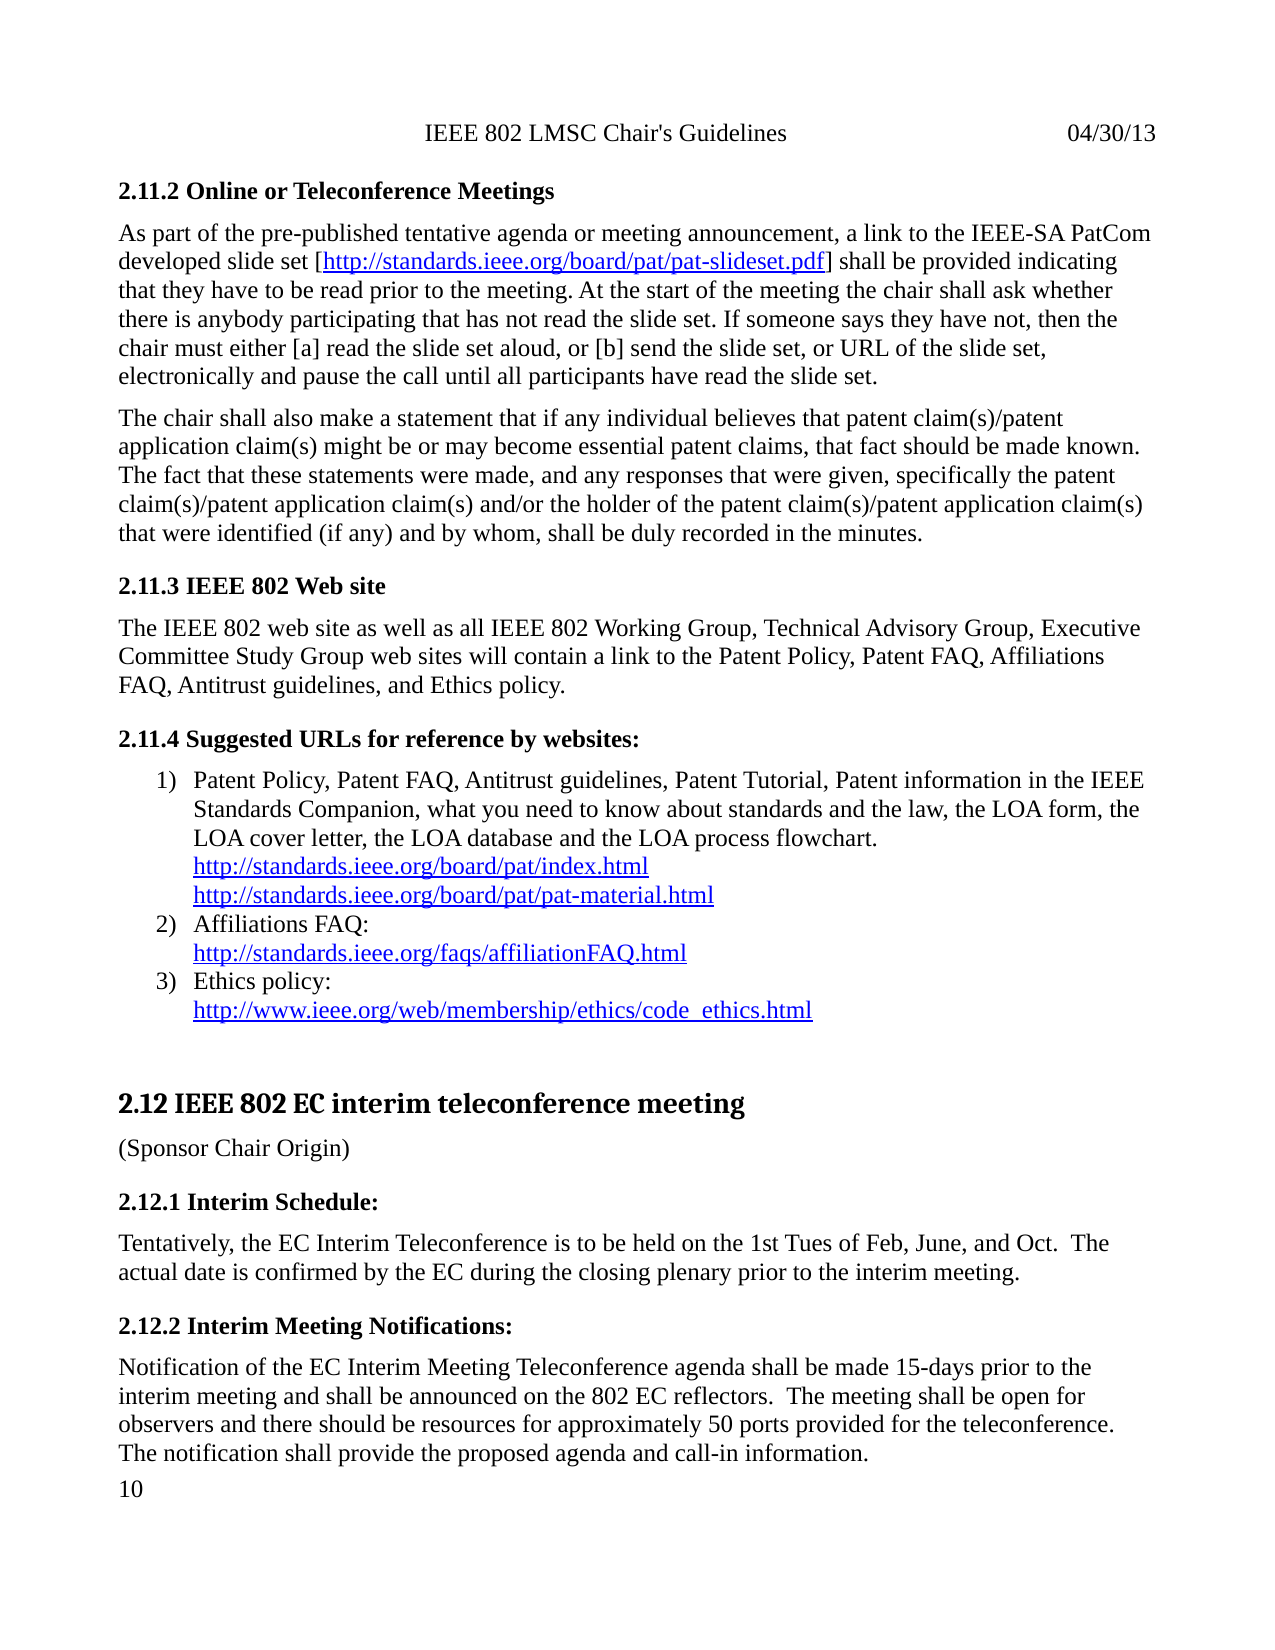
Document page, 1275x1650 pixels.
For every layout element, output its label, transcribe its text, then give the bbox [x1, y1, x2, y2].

text The chair shall also make a statement that if any individual believes that patent claim(s)/patent application claim(s) might be or may become essential patent claims, that fact should be made known. The fact that these statements were made, and any responses that were given, specifically the patent claim(s)/patent application claim(s) and/or the holder of the patent claim(s)/patent application claim(s) that were identified (if any) and by whom, shall be duly recorded in the minutes. [118, 403, 1157, 546]
list Affiliations FAQ: http://standards.ieee.org/faqs/affiliationFAQ.html [156, 909, 1157, 966]
subtitle Online or Teleconference Meetings [118, 176, 1157, 205]
subtitle IEEE 802 Web site [118, 571, 1157, 600]
list Patent Policy, Patent FAQ, Antitrust guidelines, Patent Tutorial, Patent information in the IEEE Standards Companion, what you need to know about standards and the law, the LOA form, the LOA cover letter, the LOA database and the LOA process flowchart. http://standards.ieee.org/board/pat/index.html http://standards.ieee.org/board/pat/pat-material.html [156, 765, 1157, 909]
subtitle Interim Meeting Notifications: [118, 1311, 1157, 1339]
subtitle Suggested URLs for reference by websites: [118, 724, 1157, 753]
text The IEEE 802 web site as well as all IEEE 802 Working Group, Technical Advisory Group, Executive Committee Study Group web sites will contain a link to the Patent Policy, Patent FAQ, Affiliations FAQ, Antitrust guidelines, and Ethics policy. [118, 613, 1157, 699]
list Ethics policy: http://www.ieee.org/web/membership/ethics/code_ethics.html [156, 966, 1157, 1024]
subtitle Interim Schedule: [118, 1187, 1157, 1216]
text As part of the pre-published tentative agenda or meeting announcement, a link to the IEEE-SA PatCom developed slide set [http://standards.ieee.org/board/pat/pat-slideset.pdf] shall be provided indicating that they have to be read prior to the meeting. At the start of the meeting the chair shall ask whether there is anybody participating that has not read the slide set. If someone says they have not, then the chair must either [a] read the slide set aloud, or [b] send the slide set, or URL of the slide set, electronically and pause the call until all participants have read the slide set. [118, 218, 1157, 390]
text (Sponsor Chair Origin) [118, 1133, 1157, 1162]
text Tentatively, the EC Interim Teleconference is to be held on the 1st Tues of Feb, June, and Oct. The actual date is confirmed by the EC during the closing plenary prior to the interim meeting. [118, 1228, 1157, 1286]
subtitle IEEE 802 EC interim teleconference meeting [118, 1087, 1157, 1121]
text Notification of the EC Interim Meeting Teleconference agenda shall be made 15-days prior to the interim meeting and shall be announced on the 802 EC reflectors. The meeting shall be open for observers and there should be resources for approximately 50 ports provided for the teleconference. The notification shall provide the proposed agenda and call-in information. [118, 1352, 1157, 1467]
